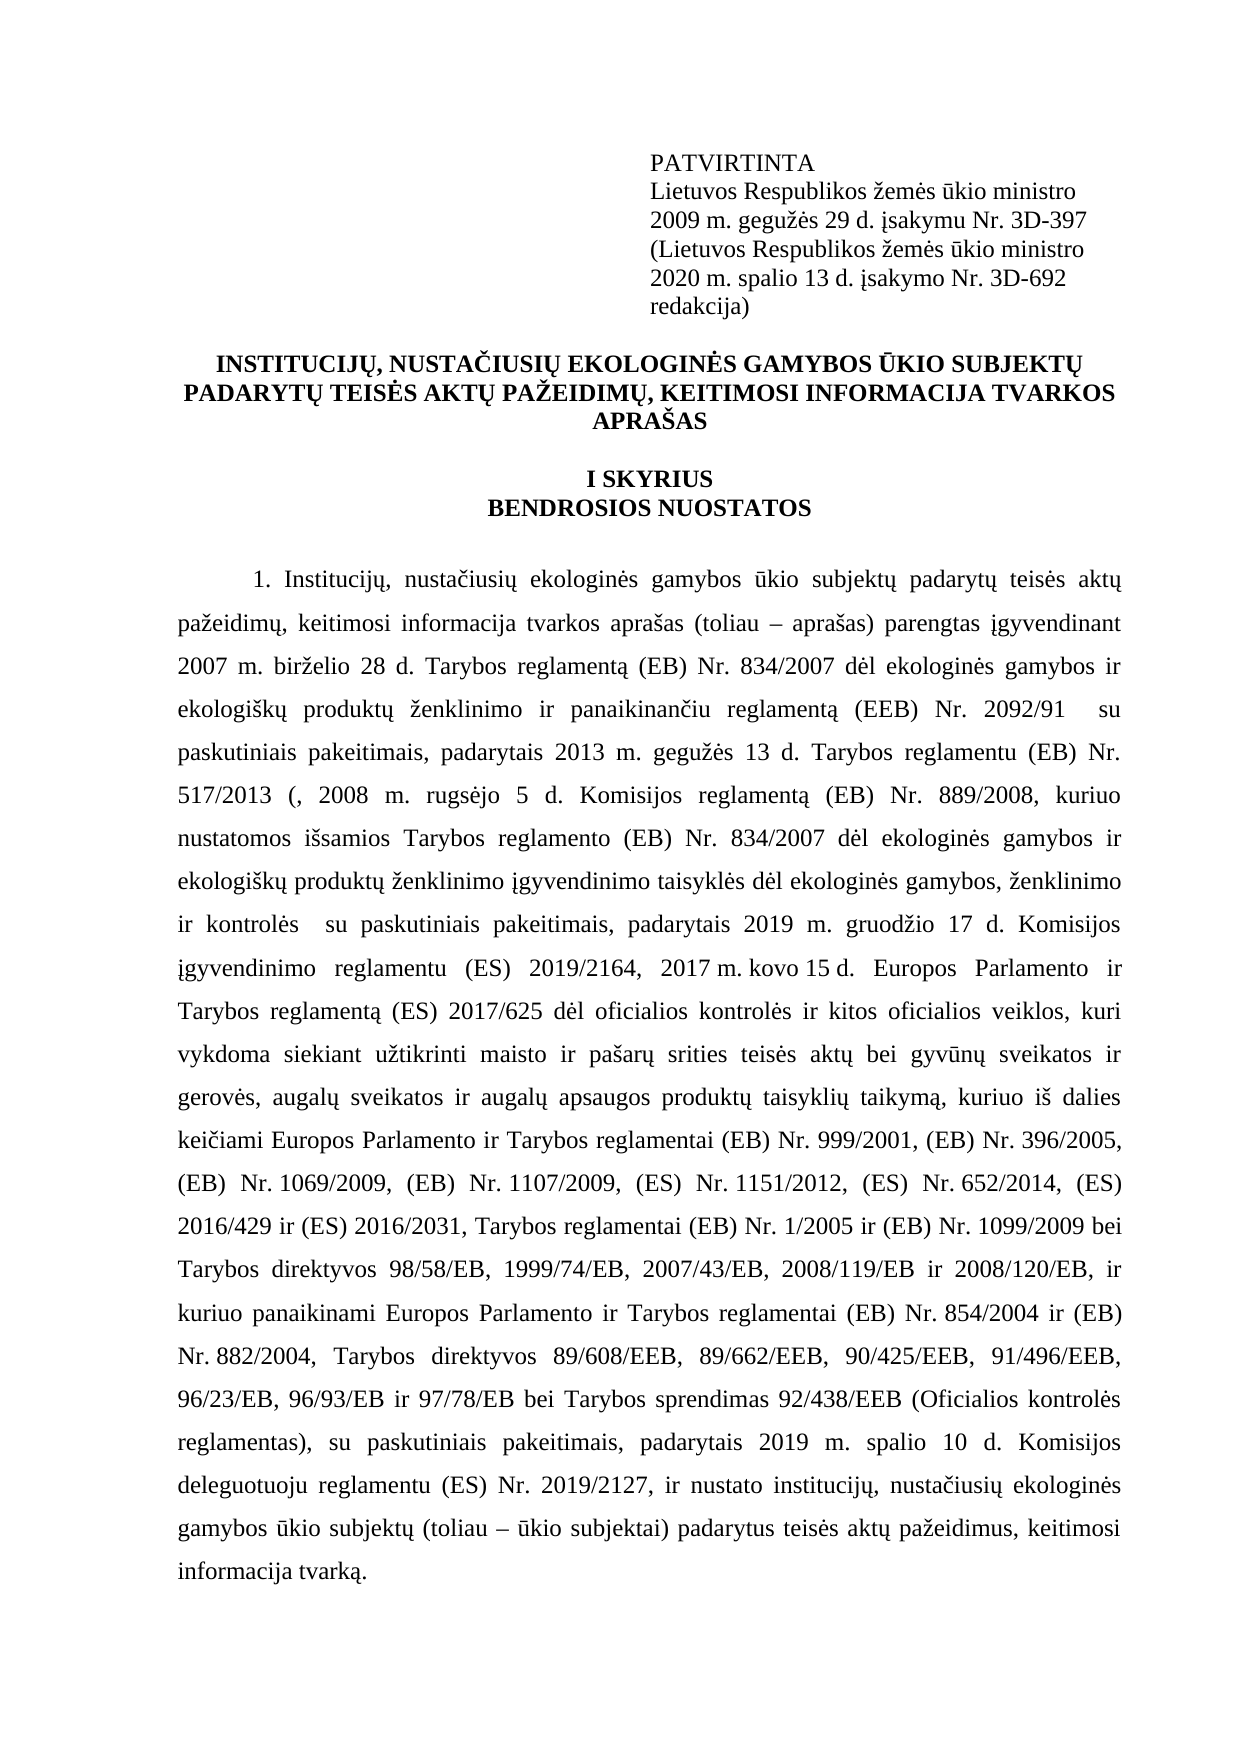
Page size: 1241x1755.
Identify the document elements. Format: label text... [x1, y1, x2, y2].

text (Lietuvos Respublikos žemės ūkio ministro [650, 234, 1122, 263]
text 2020 m. spalio 13 d. įsakymo Nr. 3D-692 [650, 263, 1122, 291]
text 1. Institucijų, nustačiusių ekologinės gamybos ūkio subjektų padarytų teisės aktų pažeidimų, keitimosi informacija tvarkos aprašas (toliau – aprašas) parengtas įgyvendinant 2007 m. birželio 28 d. Tarybos reglamentą (EB) Nr. 834/2007 dėl ekologinės gamybos ir ekologiškų produktų ženklinimo ir panaikinančiu reglamentą (EEB) Nr. 2092/91 su paskutiniais pakeitimais, padarytais 2013 m. gegužės 13 d. Tarybos reglamentu (EB) Nr. 517/2013 (, 2008 m. rugsėjo 5 d. Komisijos reglamentą (EB) Nr. 889/2008, kuriuo nustatomos išsamios Tarybos reglamento (EB) Nr. 834/2007 dėl ekologinės gamybos ir ekologiškų produktų ženklinimo įgyvendinimo taisyklės dėl ekologinės gamybos, ženklinimo ir kontrolės su paskutiniais pakeitimais, padarytais 2019 m. gruodžio 17 d. Komisijos įgyvendinimo reglamentu (ES) 2019/2164, 2017 m. kovo 15 d. Europos Parlamento ir Tarybos reglamentą (ES) 2017/625 dėl oficialios kontrolės ir kitos oficialios veiklos, kuri vykdoma siekiant užtikrinti maisto ir pašarų srities teisės aktų bei gyvūnų sveikatos ir gerovės, augalų sveikatos ir augalų apsaugos produktų taisyklių taikymą, kuriuo iš dalies keičiami Europos Parlamento ir Tarybos reglamentai (EB) Nr. 999/2001, (EB) Nr. 396/2005, (EB) Nr. 1069/2009, (EB) Nr. 1107/2009, (ES) Nr. 1151/2012, (ES) Nr. 652/2014, (ES) 2016/429 ir (ES) 2016/2031, Tarybos reglamentai (EB) Nr. 1/2005 ir (EB) Nr. 1099/2009 bei Tarybos direktyvos 98/58/EB, 1999/74/EB, 2007/43/EB, 2008/119/EB ir 2008/120/EB, ir kuriuo panaikinami Europos Parlamento ir Tarybos reglamentai (EB) Nr. 854/2004 ir (EB) Nr. 882/2004, Tarybos direktyvos 89/608/EEB, 89/662/EEB, 90/425/EEB, 91/496/EEB, 96/23/EB, 96/93/EB ir 97/78/EB bei Tarybos sprendimas 92/438/EEB (Oficialios kontrolės reglamentas), su paskutiniais pakeitimais, padarytais 2019 m. spalio 10 d. Komisijos deleguotuoju reglamentu (ES) Nr. 2019/2127, ir nustato institucijų, nustačiusių ekologinės gamybos ūkio subjektų (toliau – ūkio subjektai) padarytus teisės aktų pažeidimus, keitimosi informacija tvarką. [177, 564, 1122, 1585]
text redakcija) [650, 291, 1122, 320]
text 2009 m. gegužės 29 d. įsakymu Nr. 3D-397 [650, 205, 1122, 234]
text BENDROSIOS NUOSTATOS [177, 493, 1122, 521]
text I SKYRIUS [177, 464, 1122, 493]
text PATVIRTINTA [650, 148, 1122, 176]
text INSTITUCIJŲ, NUSTAČIUSIŲ EKOLOGINĖS GAMYBOS ŪKIO SUBJEKTŲ PADARYTŲ TEISĖS AKTŲ PAŽEIDIMŲ, KEITIMOSI INFORMACIJA TVARKOS APRAŠAS [177, 349, 1122, 435]
text Lietuvos Respublikos žemės ūkio ministro [650, 176, 1122, 205]
